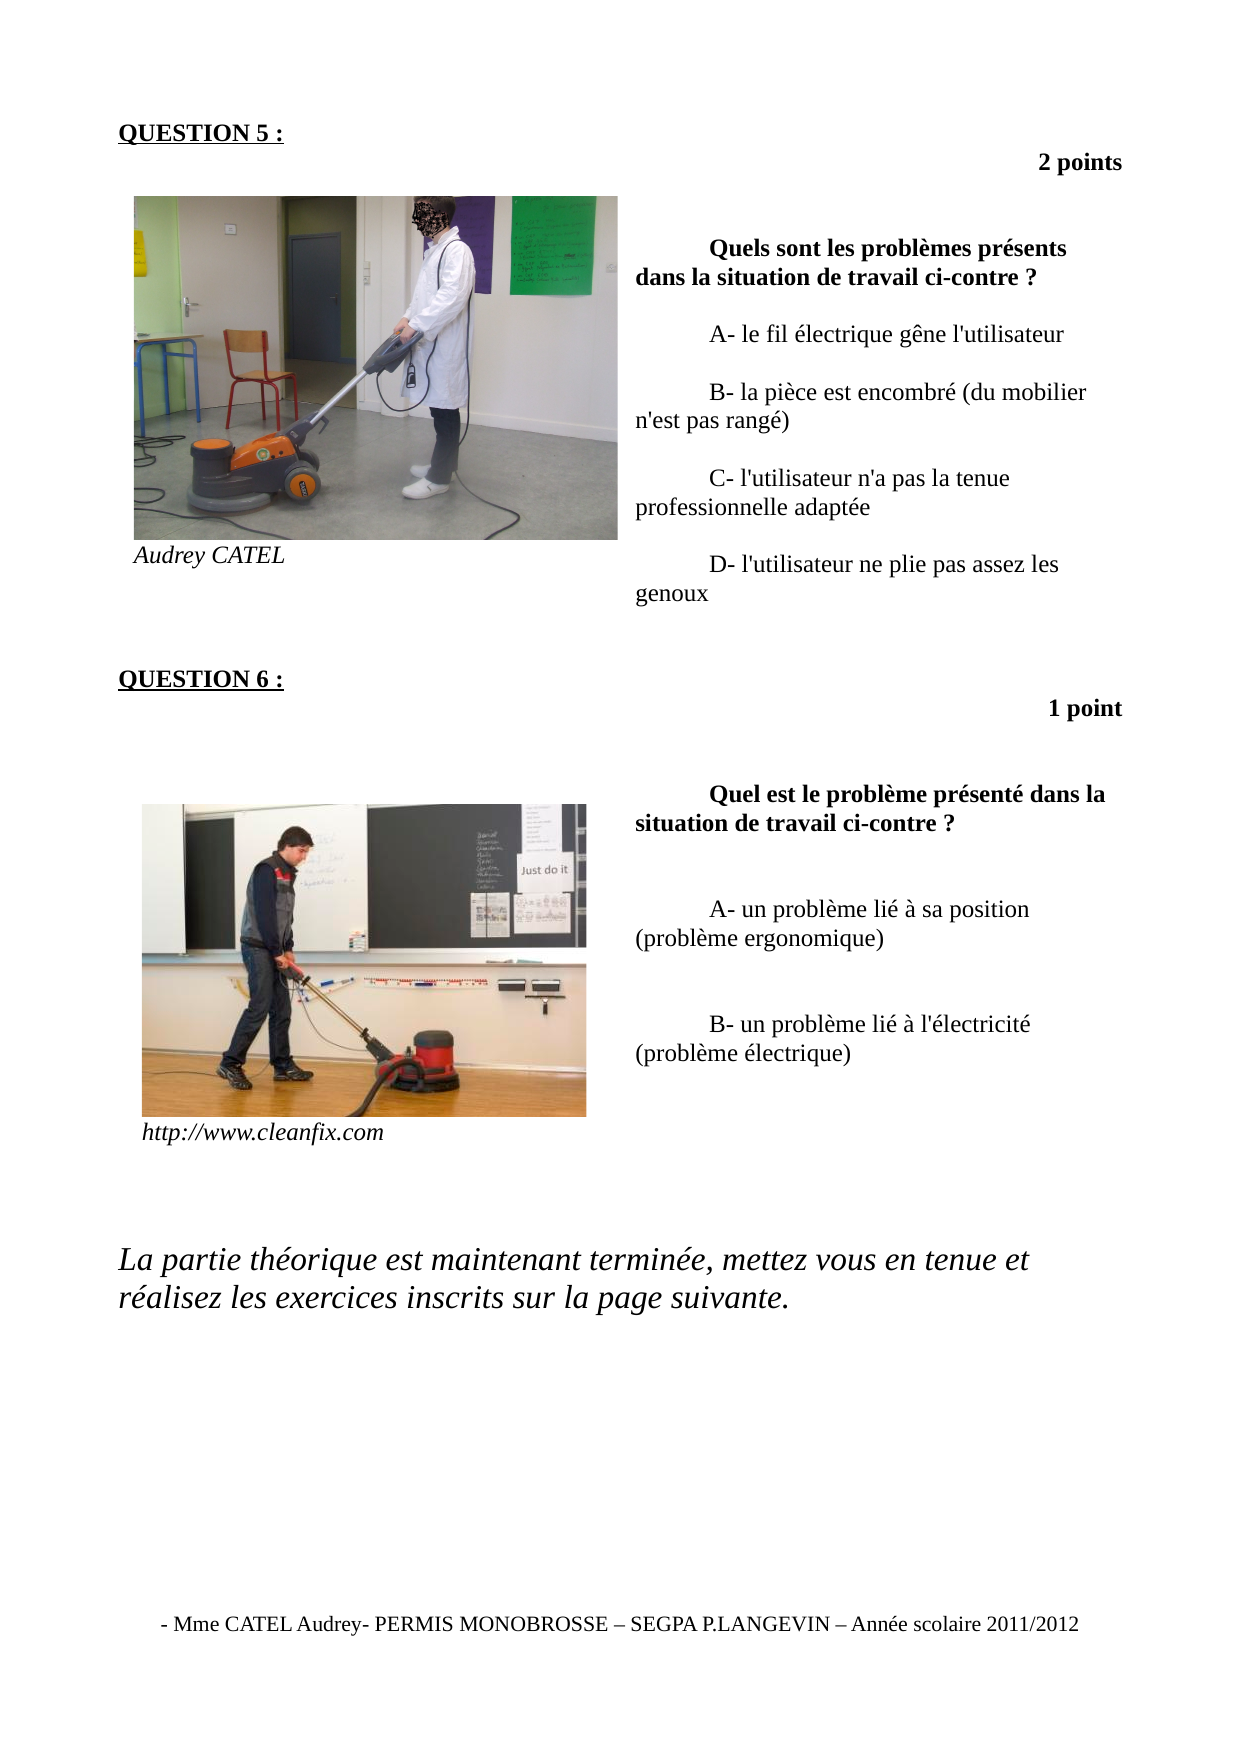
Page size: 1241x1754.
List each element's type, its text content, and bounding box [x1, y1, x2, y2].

text B- un problème lié à l'électricité (problème électrique) [587, 1009, 1122, 1067]
text QUESTION 6 : [118, 664, 1122, 693]
text Quels sont les problèmes présents dans la situation de travail ci-contre ? [618, 233, 1122, 291]
text http://www.cleanfix.com [142, 1117, 586, 1146]
picture [133, 196, 618, 540]
text [118, 894, 141, 952]
text Quel est le problème présenté dans la situation de travail ci-contre ? [118, 779, 1122, 837]
text D- l'utilisateur ne plie pas assez les genoux [118, 549, 1122, 607]
text B- la pièce est encombré (du mobilier n'est pas rangé) [618, 377, 1122, 434]
text A- un problème lié à sa position (problème ergonomique) [587, 894, 1122, 952]
text La partie théorique est maintenant terminée, mettez vous en tenue et réalisez les exercices inscrits sur la page suivante. [118, 1239, 1122, 1316]
picture [141, 804, 587, 1117]
text QUESTION 5 : [118, 118, 1122, 147]
text 2 points [118, 147, 1122, 176]
text Audrey CATEL [134, 540, 618, 568]
text [118, 1009, 141, 1067]
text 1 point [118, 693, 1122, 722]
text A- le fil électrique gêne l'utilisateur [618, 319, 1122, 348]
text C- l'utilisateur n'a pas la tenue professionnelle adaptée [618, 463, 1122, 521]
